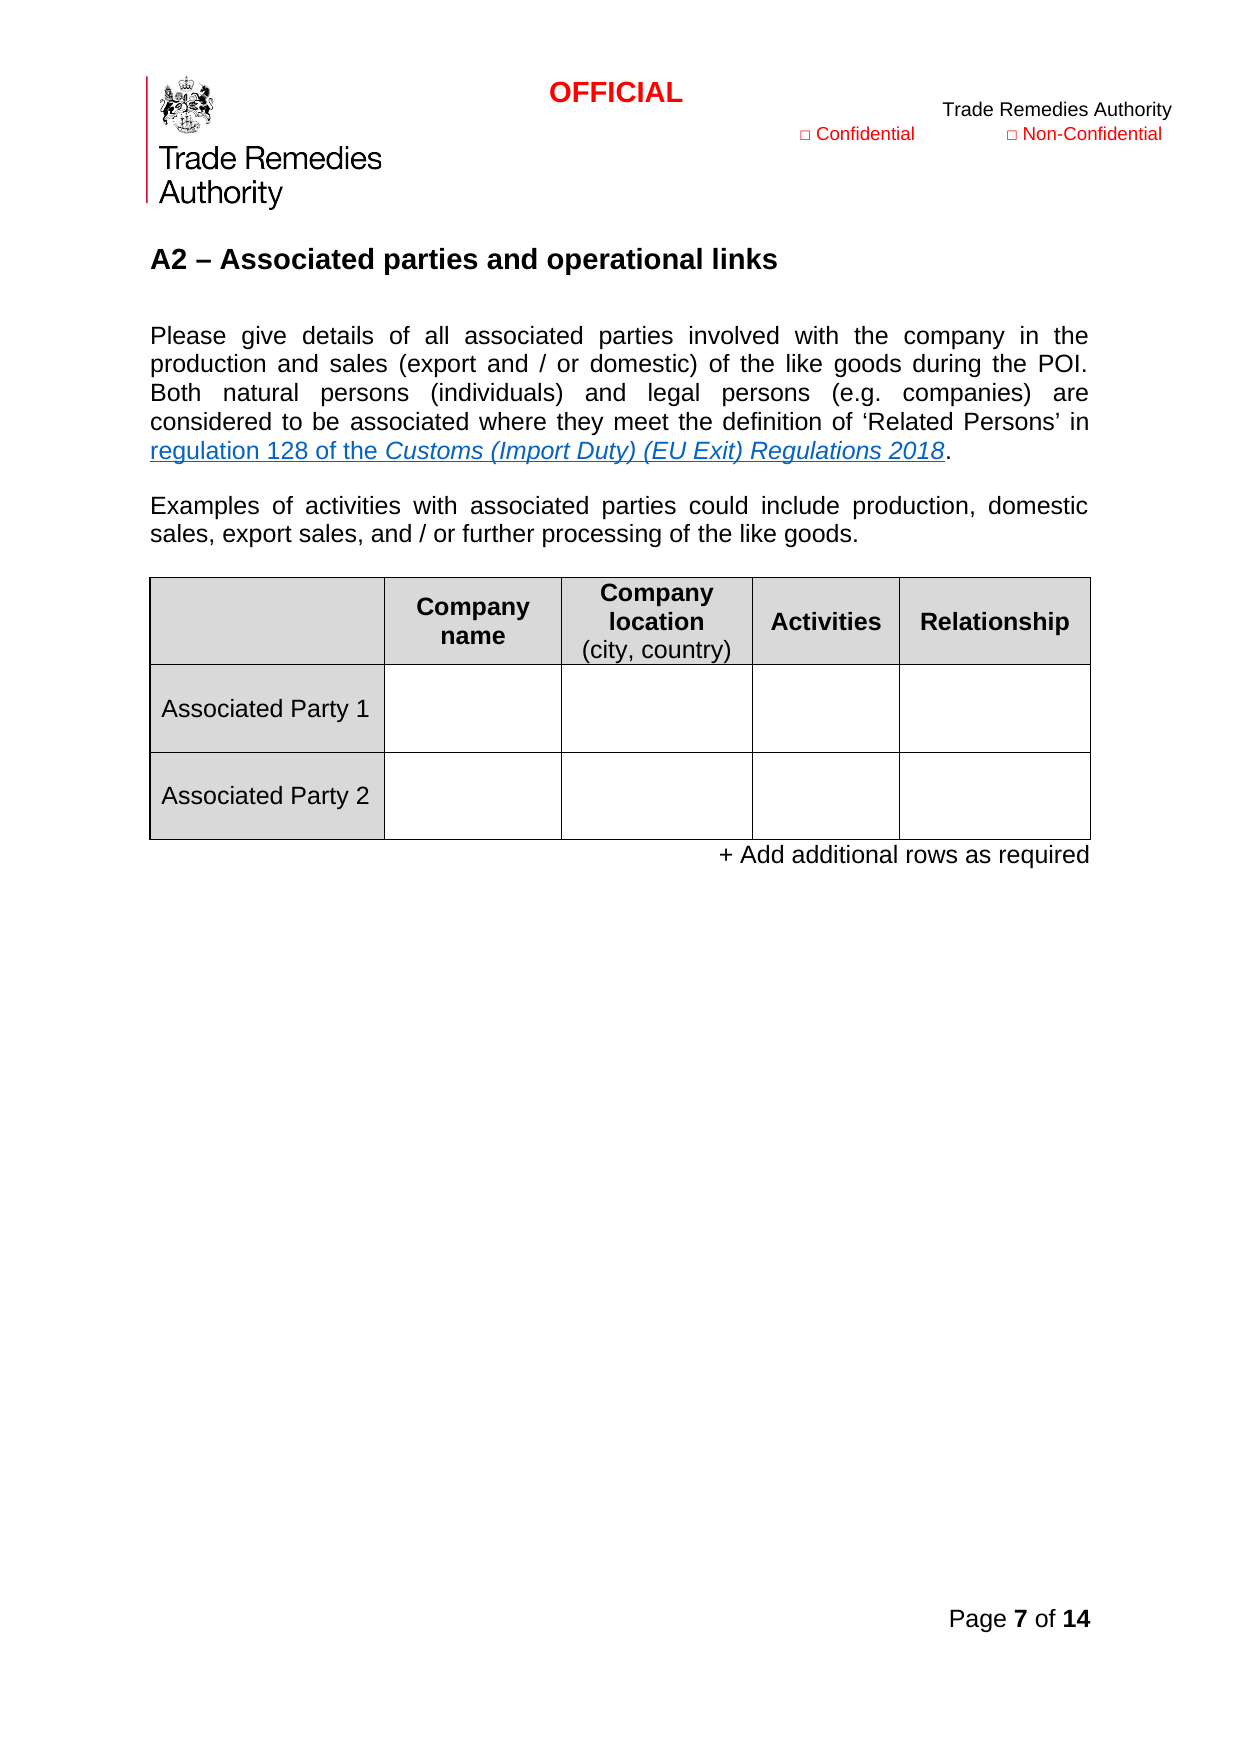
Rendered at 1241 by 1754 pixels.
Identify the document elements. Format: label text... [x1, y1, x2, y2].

subtitle A2 – Associated parties and operational links [150, 242, 1090, 275]
table_cell [562, 665, 752, 752]
table_cell [900, 665, 1090, 752]
text Examples of activities with associated parties could include production, domestic sales, export sales, and / or further processing of the like goods. [150, 491, 1090, 548]
table_cell [385, 753, 561, 839]
table_cell [385, 665, 561, 752]
table_cell Associated Party 2 [151, 753, 384, 839]
table_cell Associated Party 1 [151, 665, 384, 752]
text + Add additional rows as required [150, 840, 1090, 869]
table_cell [562, 753, 752, 839]
table_header Activities [753, 578, 899, 664]
table_header Company location (city, country) [562, 578, 752, 664]
table_header Relationship [900, 578, 1090, 664]
table_cell [753, 665, 899, 752]
table_header [151, 578, 384, 664]
text Please give details of all associated parties involved with the company in the production and sales (export and / or domestic) of the like goods during the POI. Both natural persons (individuals) and legal persons (e.g. companies) are considered to be associated where they meet the definition of ‘Related Persons’ in regulation 128 of the Customs (Import Duty) (EU Exit) Regulations 2018. [150, 321, 1090, 464]
table_cell [753, 753, 899, 839]
table_header Company name [385, 578, 561, 664]
table_cell [900, 753, 1090, 839]
